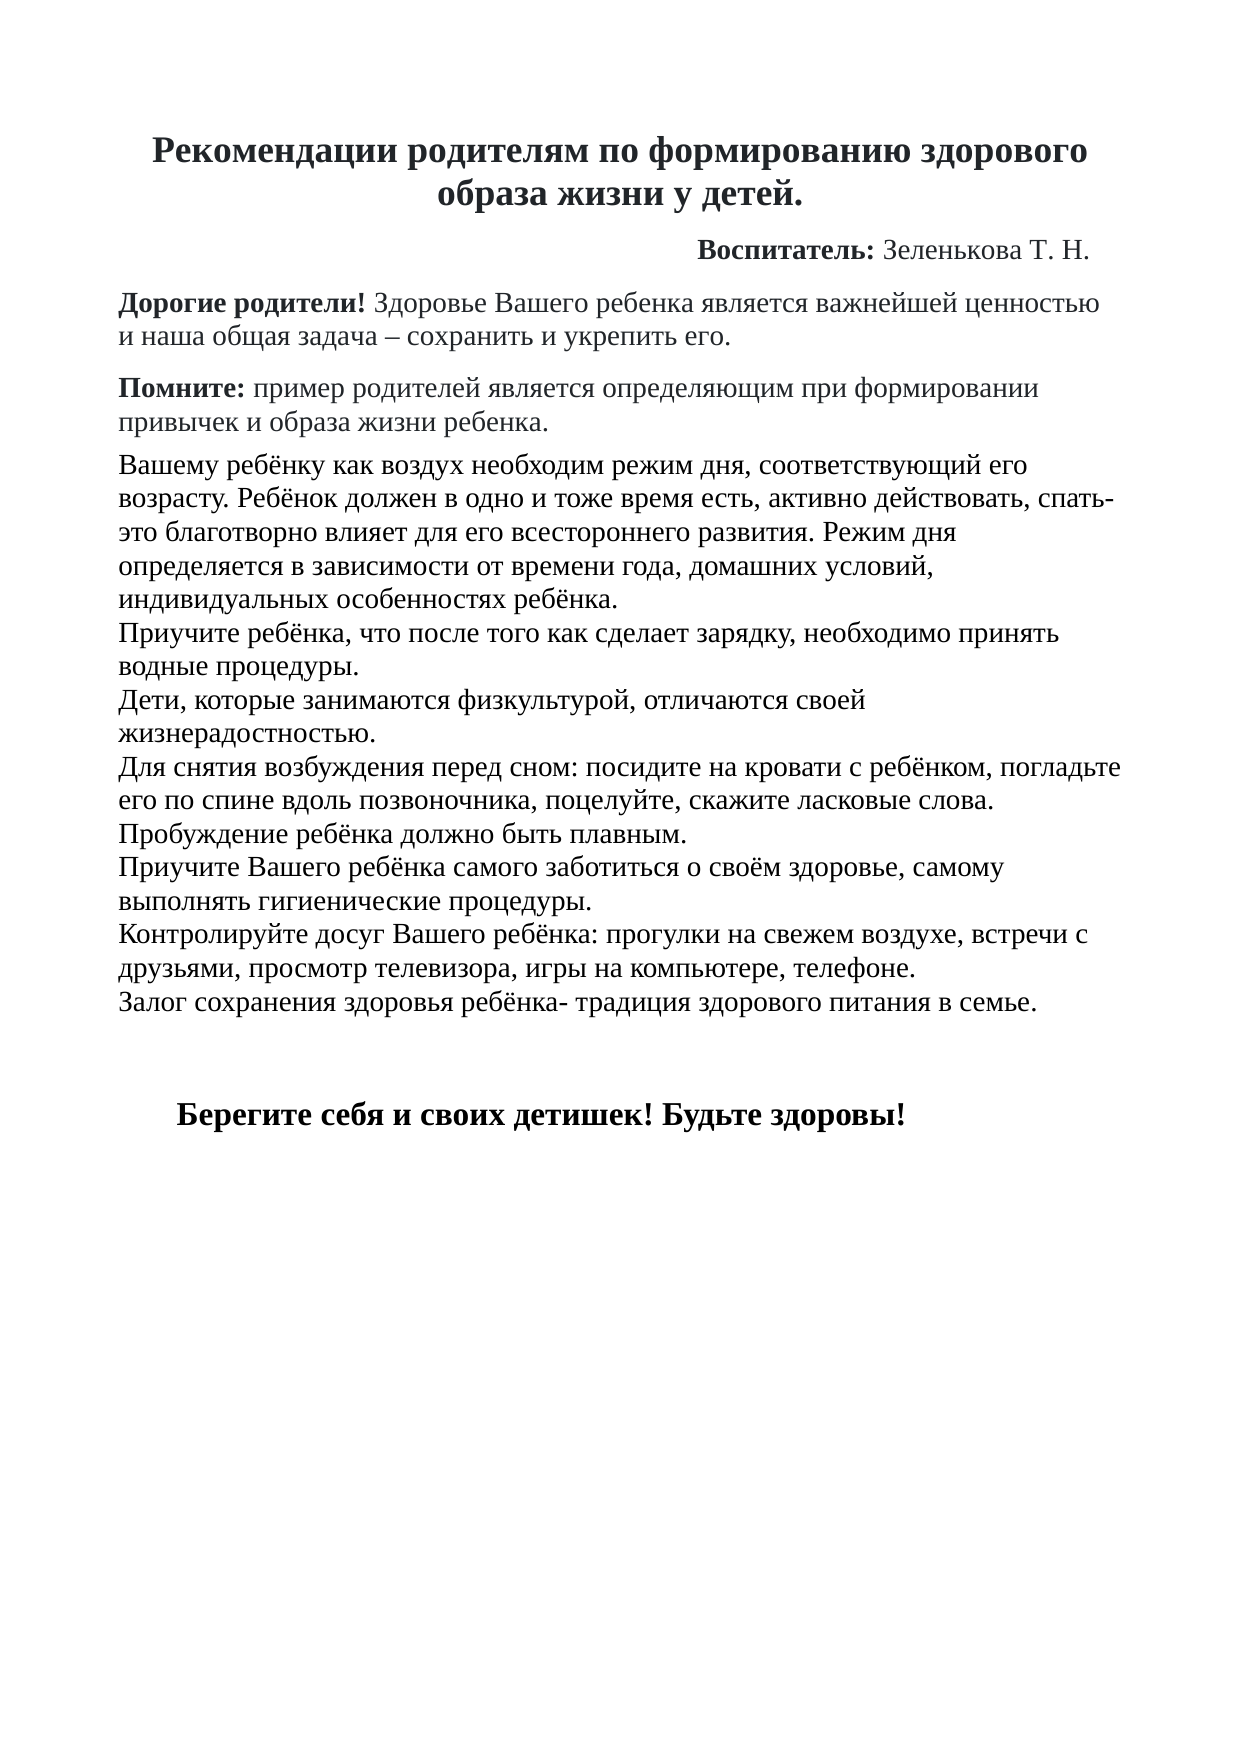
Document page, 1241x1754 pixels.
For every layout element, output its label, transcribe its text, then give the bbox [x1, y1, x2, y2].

text Рекомендации родителям по формированию здорового образа жизни у детей. [118, 127, 1122, 214]
text Залог сохранения здоровья ребёнка- традиция здорового питания в семье. [118, 984, 1122, 1017]
text Дорогие родители! Здоровье Вашего ребенка является важнейшей ценностью и наша общая задача – сохранить и укрепить его. [118, 285, 1122, 352]
text Приучите ребёнка, что после того как сделает зарядку, необходимо принять водные процедуры. [118, 615, 1122, 682]
text Воспитатель: Зеленькова Т. Н. [118, 232, 1122, 266]
text Для снятия возбуждения перед сном: посидите на кровати с ребёнком, погладьте его по спине вдоль позвоночника, поцелуйте, скажите ласковые слова. Пробуждение ребёнка должно быть плавным. [118, 749, 1122, 849]
text Помните: пример родителей является определяющим при формировании привычек и образа жизни ребенка. [118, 371, 1122, 438]
text Вашему ребёнку как воздух необходим режим дня, соответствующий его возрасту. Ребёнок должен в одно и тоже время есть, активно действовать, спать- это благотворно влияет для его всестороннего развития. Режим дня определяется в зависимости от времени года, домашних условий, индивидуальных особенностях ребёнка. [118, 447, 1122, 615]
text Контролируйте досуг Вашего ребёнка: прогулки на свежем воздухе, встречи с друзьями, просмотр телевизора, игры на компьютере, телефоне. [118, 917, 1122, 984]
text Берегите себя и своих детишек! Будьте здоровы! [118, 1094, 1122, 1132]
text Дети, которые занимаются физкультурой, отличаются своей жизнерадостностью. [118, 682, 1122, 749]
text Приучите Вашего ребёнка самого заботиться о своём здоровье, самому выполнять гигиенические процедуры. [118, 849, 1122, 917]
